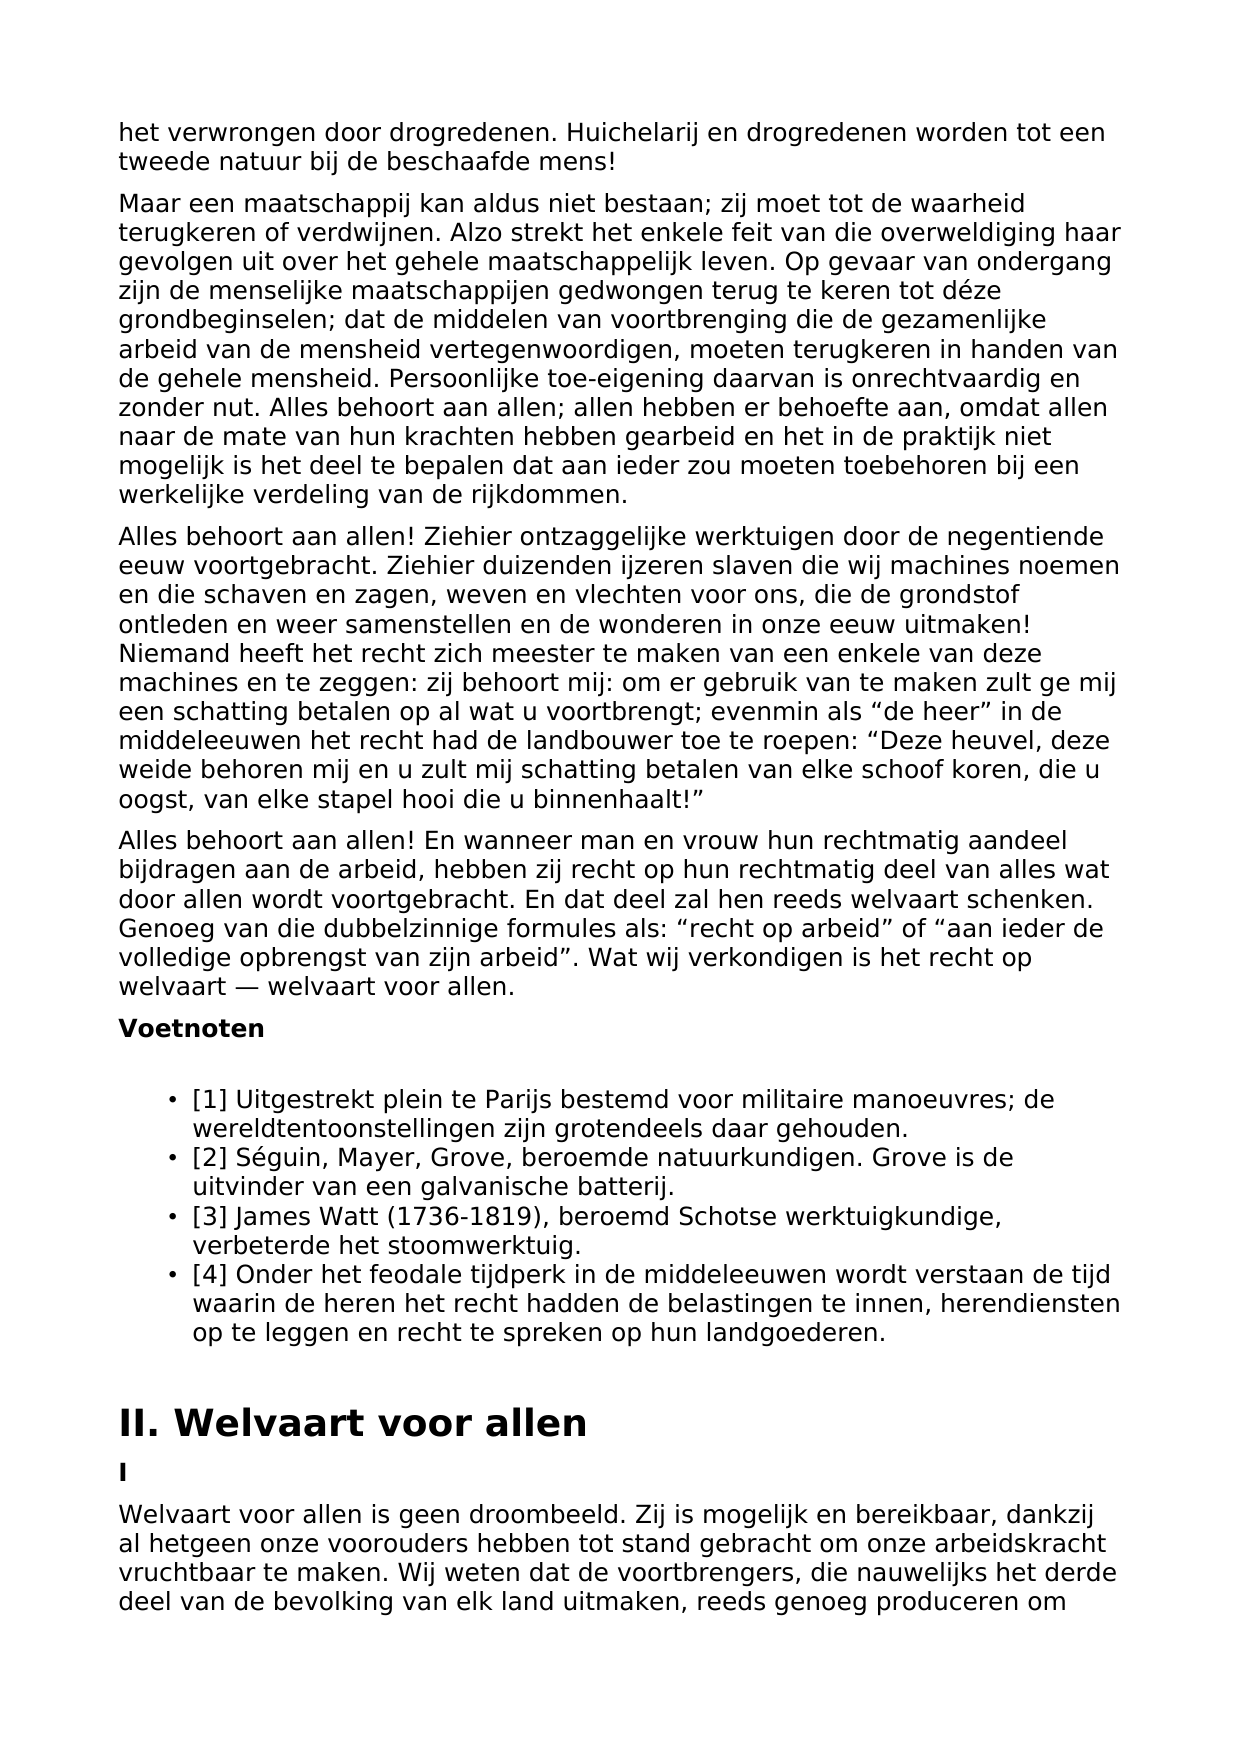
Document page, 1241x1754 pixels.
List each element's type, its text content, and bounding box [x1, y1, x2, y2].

text Welvaart voor allen is geen droombeeld. Zij is mogelijk en bereikbaar, dankzij al hetgeen onze voorouders hebben tot stand gebracht om onze arbeidskracht vruchtbaar te maken. Wij weten dat de voortbrengers, die nauwelijks het derde deel van de bevolking van elk land uitmaken, reeds genoeg produceren om [118, 1500, 1122, 1617]
list [2] Séguin, Mayer, Grove, beroemde natuurkundigen. Grove is de uitvinder van een galvanische batterij. [177, 1143, 1122, 1202]
subtitle II. Welvaart voor allen [118, 1402, 1122, 1446]
list [1] Uitgestrekt plein te Parijs bestemd voor militaire manoeuvres; de wereldtentoonstellingen zijn grotendeels daar gehouden. [177, 1085, 1122, 1143]
text Alles behoort aan allen! Ziehier ontzaggelijke werktuigen door de negentiende eeuw voortgebracht. Ziehier duizenden ijzeren slaven die wij machines noemen en die schaven en zagen, weven en vlechten voor ons, die de grondstof ontleden en weer samenstellen en de wonderen in onze eeuw uitmaken! Niemand heeft het recht zich meester te maken van een enkele van deze machines en te zeggen: zij behoort mij: om er gebruik van te maken zult ge mij een schatting betalen op al wat u voortbrengt; evenmin als “de heer” in de middeleeuwen het recht had de landbouwer toe te roepen: “Deze heuvel, deze weide behoren mij en u zult mij schatting betalen van elke schoof koren, die u oogst, van elke stapel hooi die u binnenhaalt!” [118, 522, 1122, 814]
text het verwrongen door drogredenen. Huichelarij en drogredenen worden tot een tweede natuur bij de beschaafde mens! [118, 118, 1122, 176]
list [3] James Watt (1736-1819), beroemd Schotse werktuigkundige, verbeterde het stoomwerktuig. [177, 1202, 1122, 1260]
text I [118, 1458, 1122, 1487]
text Maar een maatschappij kan aldus niet bestaan; zij moet tot de waarheid terugkeren of verdwijnen. Alzo strekt het enkele feit van die overweldiging haar gevolgen uit over het gehele maatschappelijk leven. Op gevaar van ondergang zijn de menselijke maatschappijen gedwongen terug te keren tot déze grondbeginselen; dat de middelen van voortbrenging die de gezamenlijke arbeid van de mensheid vertegenwoordigen, moeten terugkeren in handen van de gehele mensheid. Persoonlijke toe-eigening daarvan is onrechtvaardig en zonder nut. Alles behoort aan allen; allen hebben er behoefte aan, omdat allen naar de mate van hun krachten hebben gearbeid en het in de praktijk niet mogelijk is het deel te bepalen dat aan ieder zou moeten toebehoren bij een werkelijke verdeling van de rijkdommen. [118, 189, 1122, 510]
text Voetnoten [118, 1014, 1122, 1043]
list [4] Onder het feodale tijdperk in de middeleeuwen wordt verstaan de tijd waarin de heren het recht hadden de belastingen te innen, herendiensten op te leggen en recht te spreken op hun landgoederen. [177, 1260, 1122, 1348]
text Alles behoort aan allen! En wanneer man en vrouw hun rechtmatig aandeel bijdragen aan de arbeid, hebben zij recht op hun rechtmatig deel van alles wat door allen wordt voortgebracht. En dat deel zal hen reeds welvaart schenken. Genoeg van die dubbelzinnige formules als: “recht op arbeid” of “aan ieder de volledige opbrengst van zijn arbeid”. Wat wij verkondigen is het recht op welvaart — welvaart voor allen. [118, 826, 1122, 1001]
